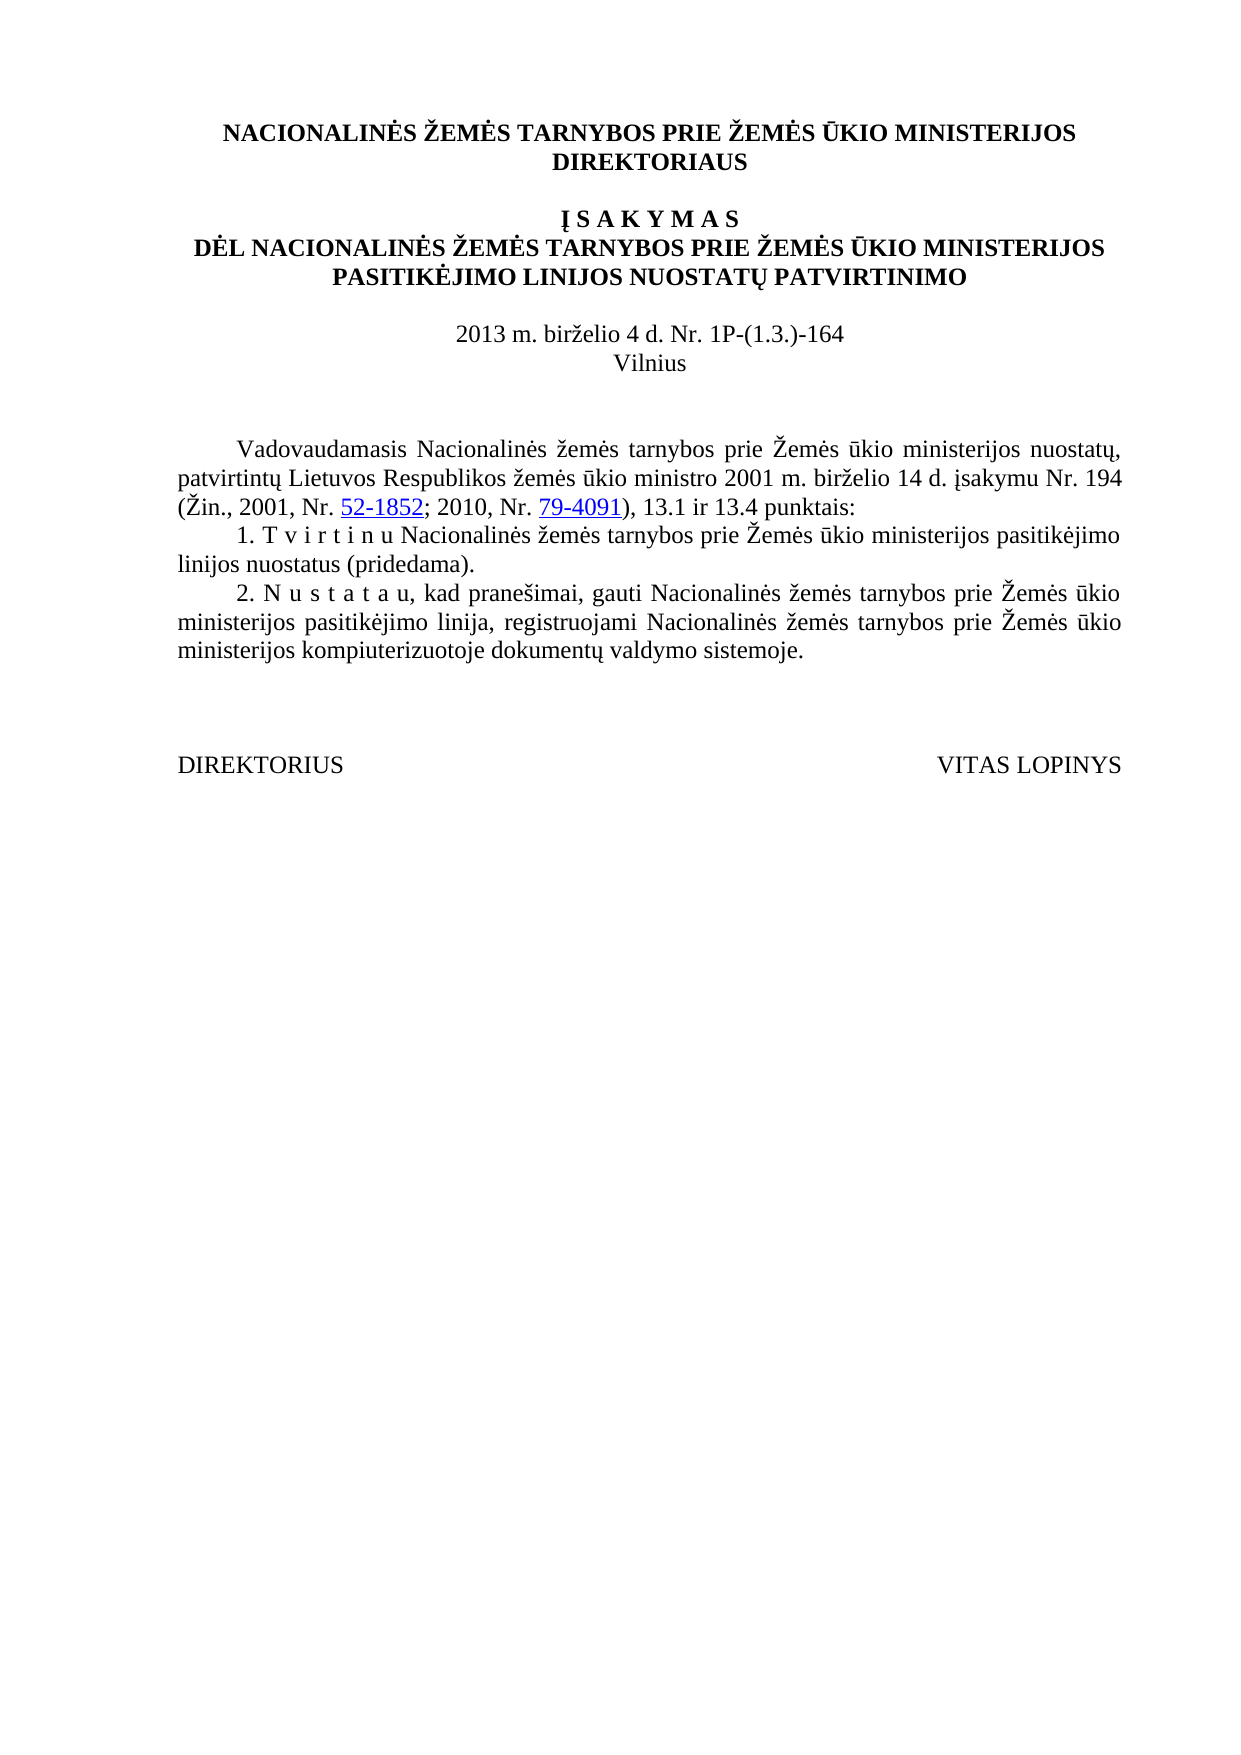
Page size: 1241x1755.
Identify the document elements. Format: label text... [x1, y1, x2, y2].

text Direktorius Vitas Lopinys [177, 751, 1122, 779]
text 1. T v i r t i n u Nacionalinės žemės tarnybos prie Žemės ūkio ministerijos pasitikėjimo linijos nuostatus (pridedama). [177, 521, 1122, 578]
text 2. N u s t a t a u, kad pranešimai, gauti Nacionalinės žemės tarnybos prie Žemės ūkio ministerijos pasitikėjimo linija, registruojami Nacionalinės žemės tarnybos prie Žemės ūkio ministerijos kompiuterizuotoje dokumentų valdymo sistemoje. [177, 578, 1122, 664]
text Į S A K Y M A S [177, 204, 1122, 233]
text Vadovaudamasis Nacionalinės žemės tarnybos prie Žemės ūkio ministerijos nuostatų, patvirtintų Lietuvos Respublikos žemės ūkio ministro 2001 m. birželio 14 d. įsakymu Nr. 194 (Žin., 2001, Nr. 52-1852; 2010, Nr. 79-4091), 13.1 ir 13.4 punktais: [177, 434, 1122, 521]
text 2013 m. birželio 4 d. Nr. 1P-(1.3.)-164 [177, 319, 1122, 348]
text Vilnius [177, 348, 1122, 377]
text NACIONALINĖS ŽEMĖS TARNYBOS PRIE ŽEMĖS ŪKIO MINISTERIJOS DIREKTORIAUS [177, 118, 1122, 176]
text DĖL NACIONALINĖS ŽEMĖS TARNYBOS PRIE ŽEMĖS ŪKIO MINISTERIJOS PASITIKĖJIMO LINIJOS NUOSTATŲ PATVIRTINIMO [177, 233, 1122, 291]
